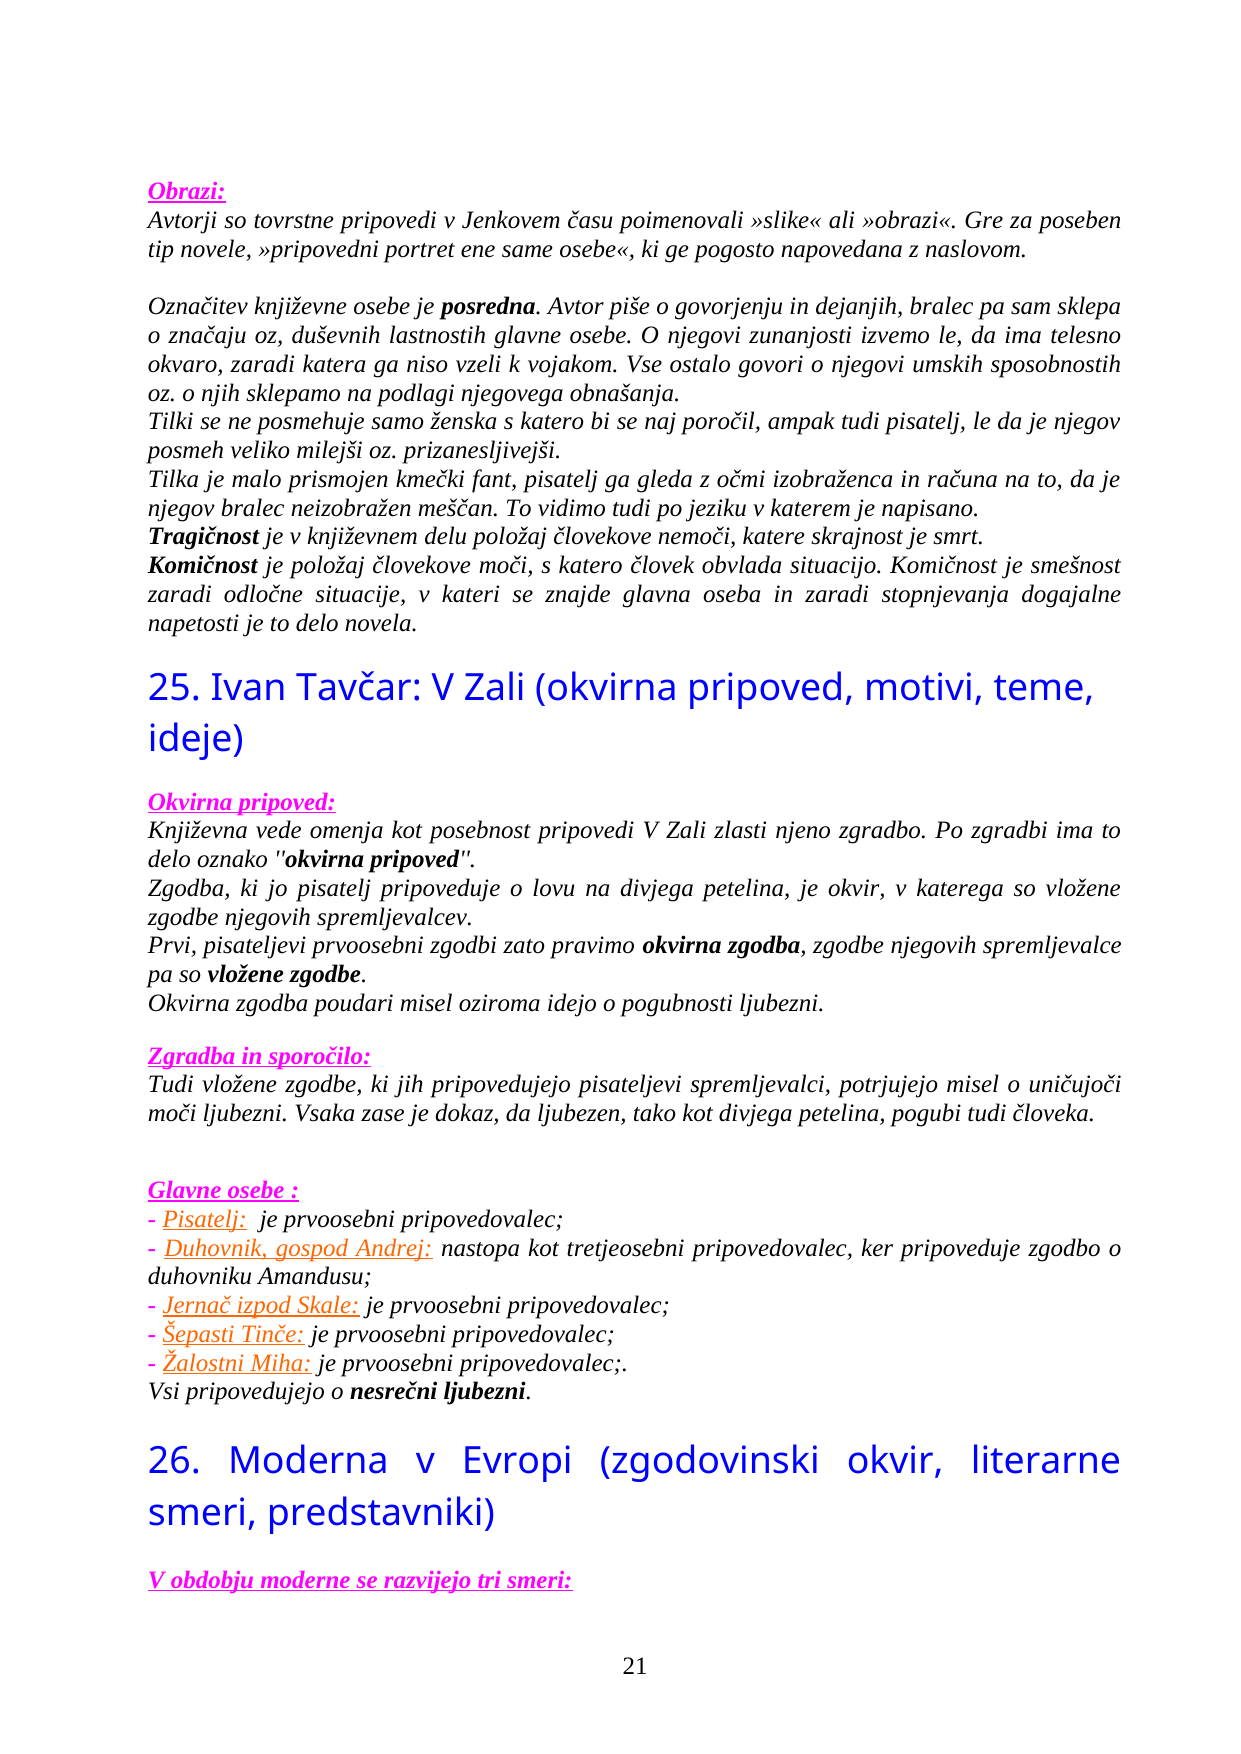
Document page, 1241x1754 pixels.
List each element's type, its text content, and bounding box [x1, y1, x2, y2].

text Tragičnost je v književnem delu položaj človekove nemoči, katere skrajnost je smrt. [148, 521, 1122, 550]
text V obdobju moderne se razvijejo tri smeri: [148, 1565, 1122, 1593]
text Glavne osebe : [148, 1175, 1122, 1204]
text Vsi pripovedujejo o nesrečni ljubezni. [148, 1376, 1122, 1405]
text Zgodba, ki jo pisatelj pripoveduje o lovu na divjega petelina, je okvir, v katerega so vložene zgodbe njegovih spremljevalcev. [148, 873, 1122, 930]
text 26. Moderna v Evropi (zgodovinski okvir, literarne smeri, predstavniki) [148, 1434, 1122, 1536]
text Označitev književne osebe je posredna. Avtor piše o govorjenju in dejanjih, bralec pa sam sklepa o značaju oz, duševnih lastnostih glavne osebe. O njegovi zunanjosti izvemo le, da ima telesno okvaro, zaradi katera ga niso vzeli k vojakom. Vse ostalo govori o njegovi umskih sposobnostih oz. o njih sklepamo na podlagi njegovega obnašanja. [148, 291, 1122, 406]
text - Pisatelj: je prvoosebni pripovedovalec; [148, 1204, 1122, 1233]
text - Žalostni Miha: je prvoosebni pripovedovalec;. [148, 1348, 1122, 1376]
text Obrazi: [148, 176, 1122, 205]
text - Jernač izpod Skale: je prvoosebni pripovedovalec; [148, 1290, 1122, 1319]
text 25. Ivan Tavčar: V Zali (okvirna pripoved, motivi, teme, ideje) [148, 661, 1122, 763]
text Tudi vložene zgodbe, ki jih pripovedujejo pisateljevi spremljevalci, potrjujejo misel o uničujoči moči ljubezni. Vsaka zase je dokaz, da ljubezen, tako kot divjega petelina, pogubi tudi človeka. [148, 1069, 1122, 1127]
text Zgradba in sporočilo: [148, 1041, 1122, 1069]
text Okvirna zgodba poudari misel oziroma idejo o pogubnosti ljubezni. [148, 988, 1122, 1017]
text Avtorji so tovrstne pripovedi v Jenkovem času poimenovali »slike« ali »obrazi«. Gre za poseben tip novele, »pripovedni portret ene same osebe«, ki ge pogosto napovedana z naslovom. [148, 205, 1122, 263]
text Književna vede omenja kot posebnost pripovedi V Zali zlasti njeno zgradbo. Po zgradbi ima to delo oznako ''okvirna pripoved''. [148, 815, 1122, 873]
text - Duhovnik, gospod Andrej: nastopa kot tretjeosebni pripovedovalec, ker pripoveduje zgodbo o duhovniku Amandusu; [148, 1233, 1122, 1290]
text Okvirna pripoved: [148, 787, 1122, 815]
text Komičnost je položaj človekove moči, s katero človek obvlada situacijo. Komičnost je smešnost zaradi odločne situacije, v kateri se znajde glavna oseba in zaradi stopnjevanja dogajalne napetosti je to delo novela. [148, 550, 1122, 636]
text Tilka je malo prismojen kmečki fant, pisatelj ga gleda z očmi izobraženca in računa na to, da je njegov bralec neizobražen meščan. To vidimo tudi po jeziku v katerem je napisano. [148, 464, 1122, 521]
text - Šepasti Tinče: je prvoosebni pripovedovalec; [148, 1319, 1122, 1348]
text Prvi, pisateljevi prvoosebni zgodbi zato pravimo okvirna zgodba, zgodbe njegovih spremljevalce pa so vložene zgodbe. [148, 930, 1122, 988]
text Tilki se ne posmehuje samo ženska s katero bi se naj poročil, ampak tudi pisatelj, le da je njegov posmeh veliko milejši oz. prizanesljivejši. [148, 406, 1122, 464]
